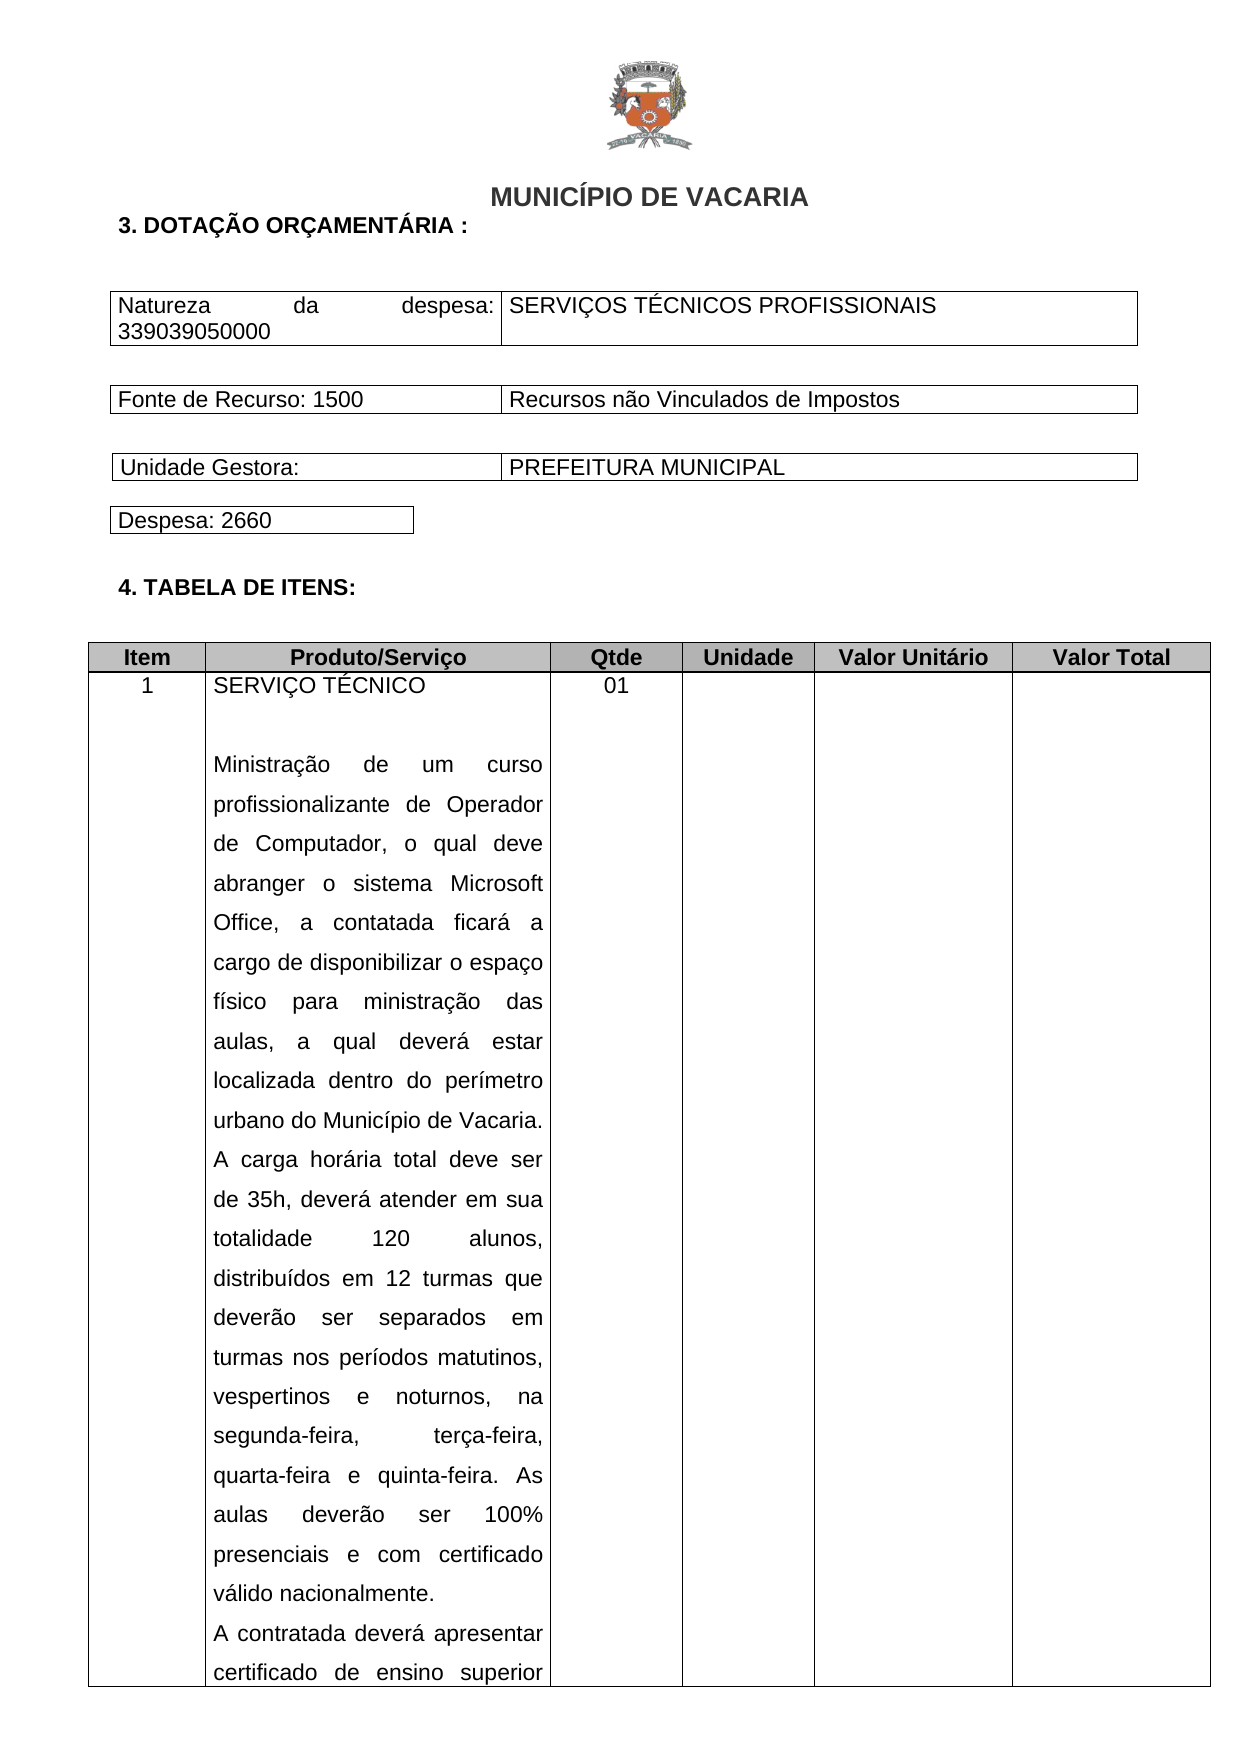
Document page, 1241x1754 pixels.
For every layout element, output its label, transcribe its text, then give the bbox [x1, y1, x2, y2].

table_header Valor Total [1013, 643, 1210, 671]
table_header Qtde [551, 643, 682, 671]
table_header Produto/Serviço [206, 643, 550, 671]
table_cell 1 [89, 673, 205, 1686]
table_cell SERVIÇO TÉCNICO Ministração de um curso profissionalizante de Operador de Computador, o qual deve abranger o sistema Microsoft Office, a contatada ficará a cargo de disponibilizar o espaço físico para ministração das aulas, a qual deverá estar localizada dentro do perímetro urbano do Município de Vacaria. A carga horária total deve ser de 35h, deverá atender em sua totalidade 120 alunos, distribuídos em 12 turmas que deverão ser separados em turmas nos períodos matutinos, vespertinos e noturnos, na segunda-feira, terça-feira, quarta-feira e quinta-feira. As aulas deverão ser 100% presenciais e com certificado válido nacionalmente. A contratada deverá apresentar certificado de ensino superior [206, 673, 550, 1686]
table_header Item [89, 643, 205, 671]
table_header Recursos não Vinculados de Impostos [502, 386, 1137, 412]
table_header SERVIÇOS TÉCNICOS PROFISSIONAIS [502, 292, 1137, 344]
table_header Despesa: 2660 [111, 507, 413, 533]
table_header Fonte de Recurso: 1500 [111, 386, 501, 412]
table_header Unidade [683, 643, 814, 671]
table_header Natureza da despesa: 339039050000 [111, 292, 501, 344]
table_cell 01 [551, 673, 682, 1686]
list 3. DOTAÇÃO ORÇAMENTÁRIA : [118, 212, 1181, 238]
table_cell [1013, 673, 1210, 1686]
table_cell [815, 673, 1012, 1686]
picture [606, 60, 693, 150]
table_header Unidade Gestora: [113, 454, 501, 480]
table_header PREFEITURA MUNICIPAL [502, 454, 1137, 480]
table_cell [683, 673, 814, 1686]
table_header Valor Unitário [815, 643, 1012, 671]
list 4. TABELA DE ITENS: [118, 573, 1181, 600]
